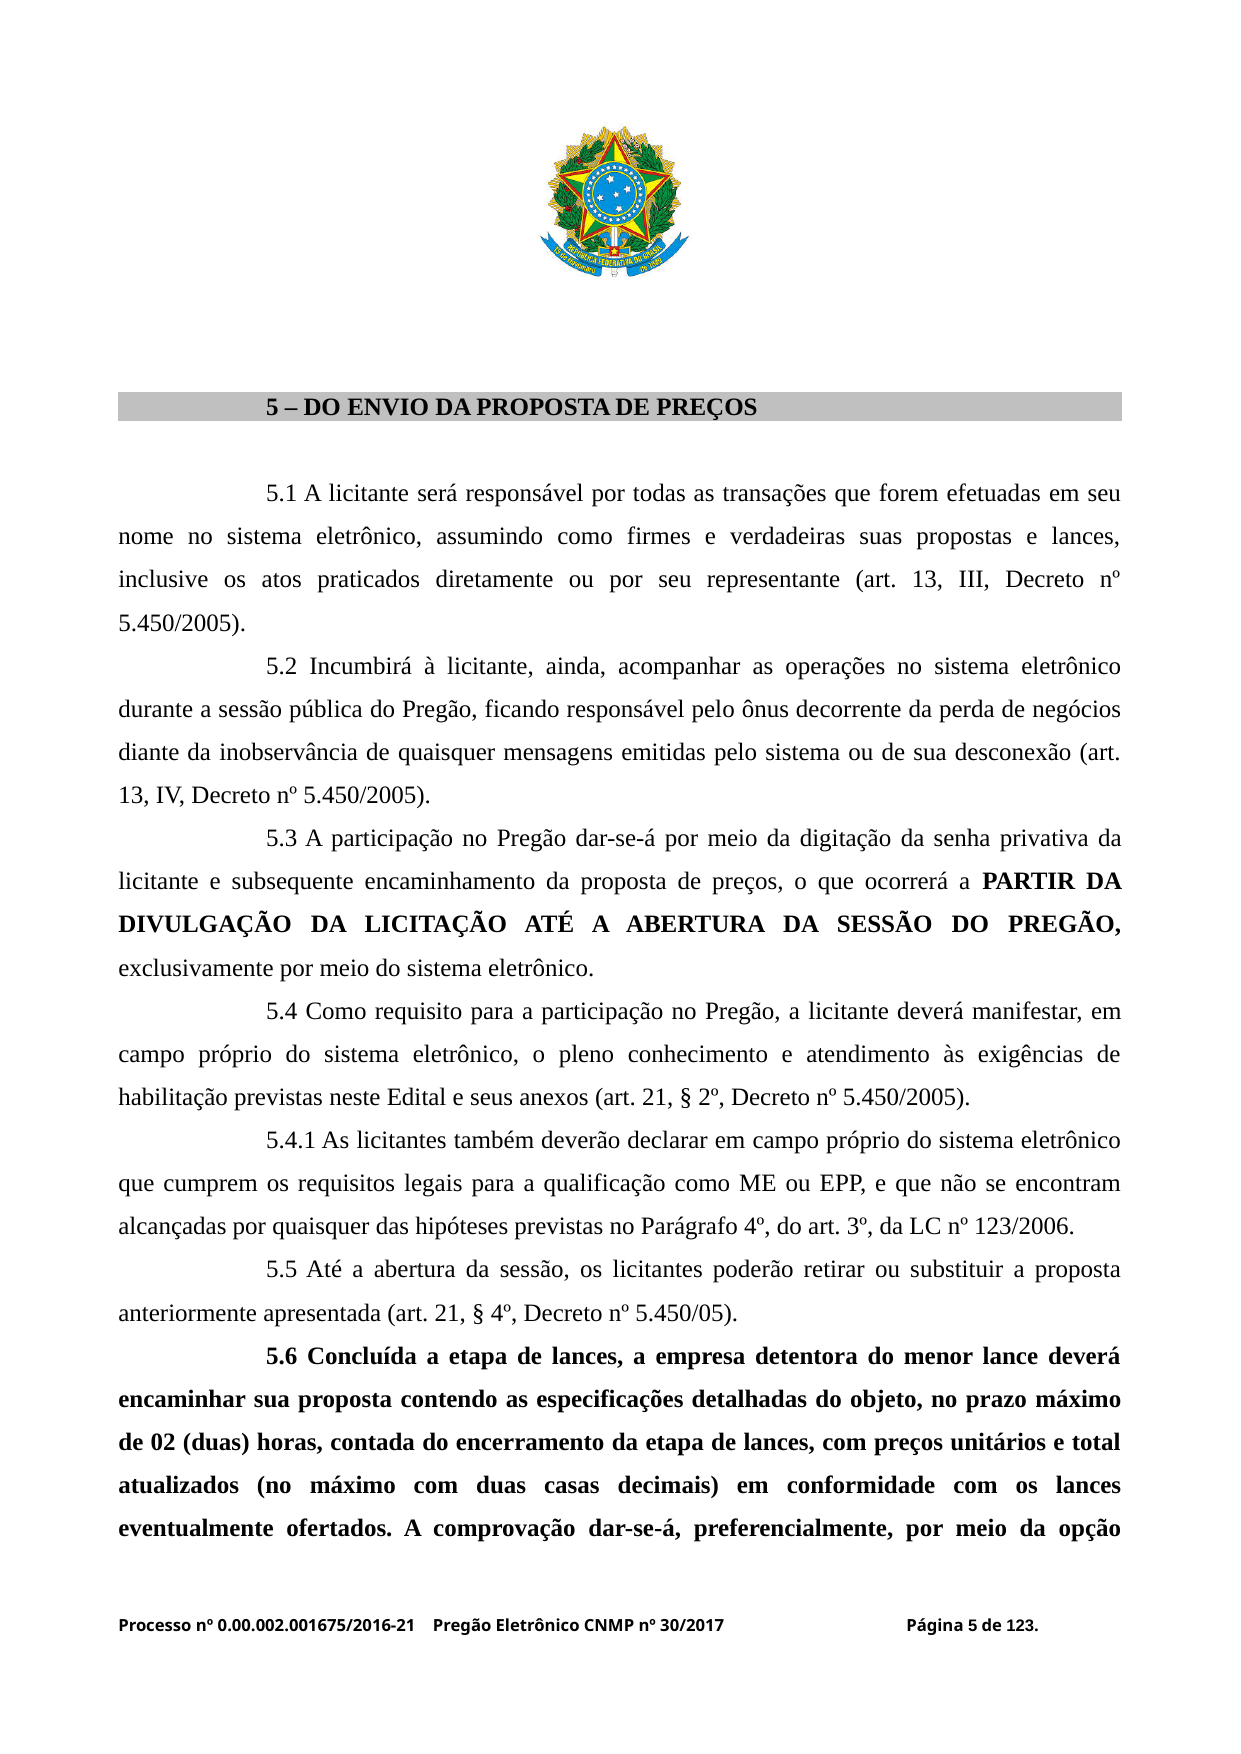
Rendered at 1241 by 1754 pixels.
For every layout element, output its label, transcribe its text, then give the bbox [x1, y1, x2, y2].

text 5 – DO ENVIO DA PROPOSTA DE PREÇOS [118, 392, 1122, 421]
text 5.3 A participação no Pregão dar-se-á por meio da digitação da senha privativa da licitante e subsequente encaminhamento da proposta de preços, o que ocorrerá a PARTIR DA DIVULGAÇÃO DA LICITAÇÃO ATÉ A ABERTURA DA SESSÃO DO PREGÃO, exclusivamente por meio do sistema eletrônico. [118, 823, 1122, 981]
text 5.2 Incumbirá à licitante, ainda, acompanhar as operações no sistema eletrônico durante a sessão pública do Pregão, ficando responsável pelo ônus decorrente da perda de negócios diante da inobservância de quaisquer mensagens emitidas pelo sistema ou de sua desconexão (art. 13, IV, Decreto nº 5.450/2005). [118, 651, 1122, 809]
text 5.6 Concluída a etapa de lances, a empresa detentora do menor lance deverá encaminhar sua proposta contendo as especificações detalhadas do objeto, no prazo máximo de 02 (duas) horas, contada do encerramento da etapa de lances, com preços unitários e total atualizados (no máximo com duas casas decimais) em conformidade com os lances eventualmente ofertados. A comprovação dar-se-á, preferencialmente, por meio da opção [118, 1341, 1122, 1542]
text 5.4 Como requisito para a participação no Pregão, a licitante deverá manifestar, em campo próprio do sistema eletrônico, o pleno conhecimento e atendimento às exigências de habilitação previstas neste Edital e seus anexos (art. 21, § 2º, Decreto nº 5.450/2005). [118, 996, 1122, 1111]
text 5.1 A licitante será responsável por todas as transações que forem efetuadas em seu nome no sistema eletrônico, assumindo como firmes e verdadeiras suas propostas e lances, inclusive os atos praticados diretamente ou por seu representante (art. 13, III, Decreto nº 5.450/2005). [118, 478, 1122, 636]
text 5.4.1 As licitantes também deverão declarar em campo próprio do sistema eletrônico que cumprem os requisitos legais para a qualificação como ME ou EPP, e que não se encontram alcançadas por quaisquer das hipóteses previstas no Parágrafo 4º, do art. 3º, da LC nº 123/2006. [118, 1125, 1122, 1240]
text 5.5 Até a abertura da sessão, os licitantes poderão retirar ou substituir a proposta anteriormente apresentada (art. 21, § 4º, Decreto nº 5.450/05). [118, 1254, 1122, 1326]
